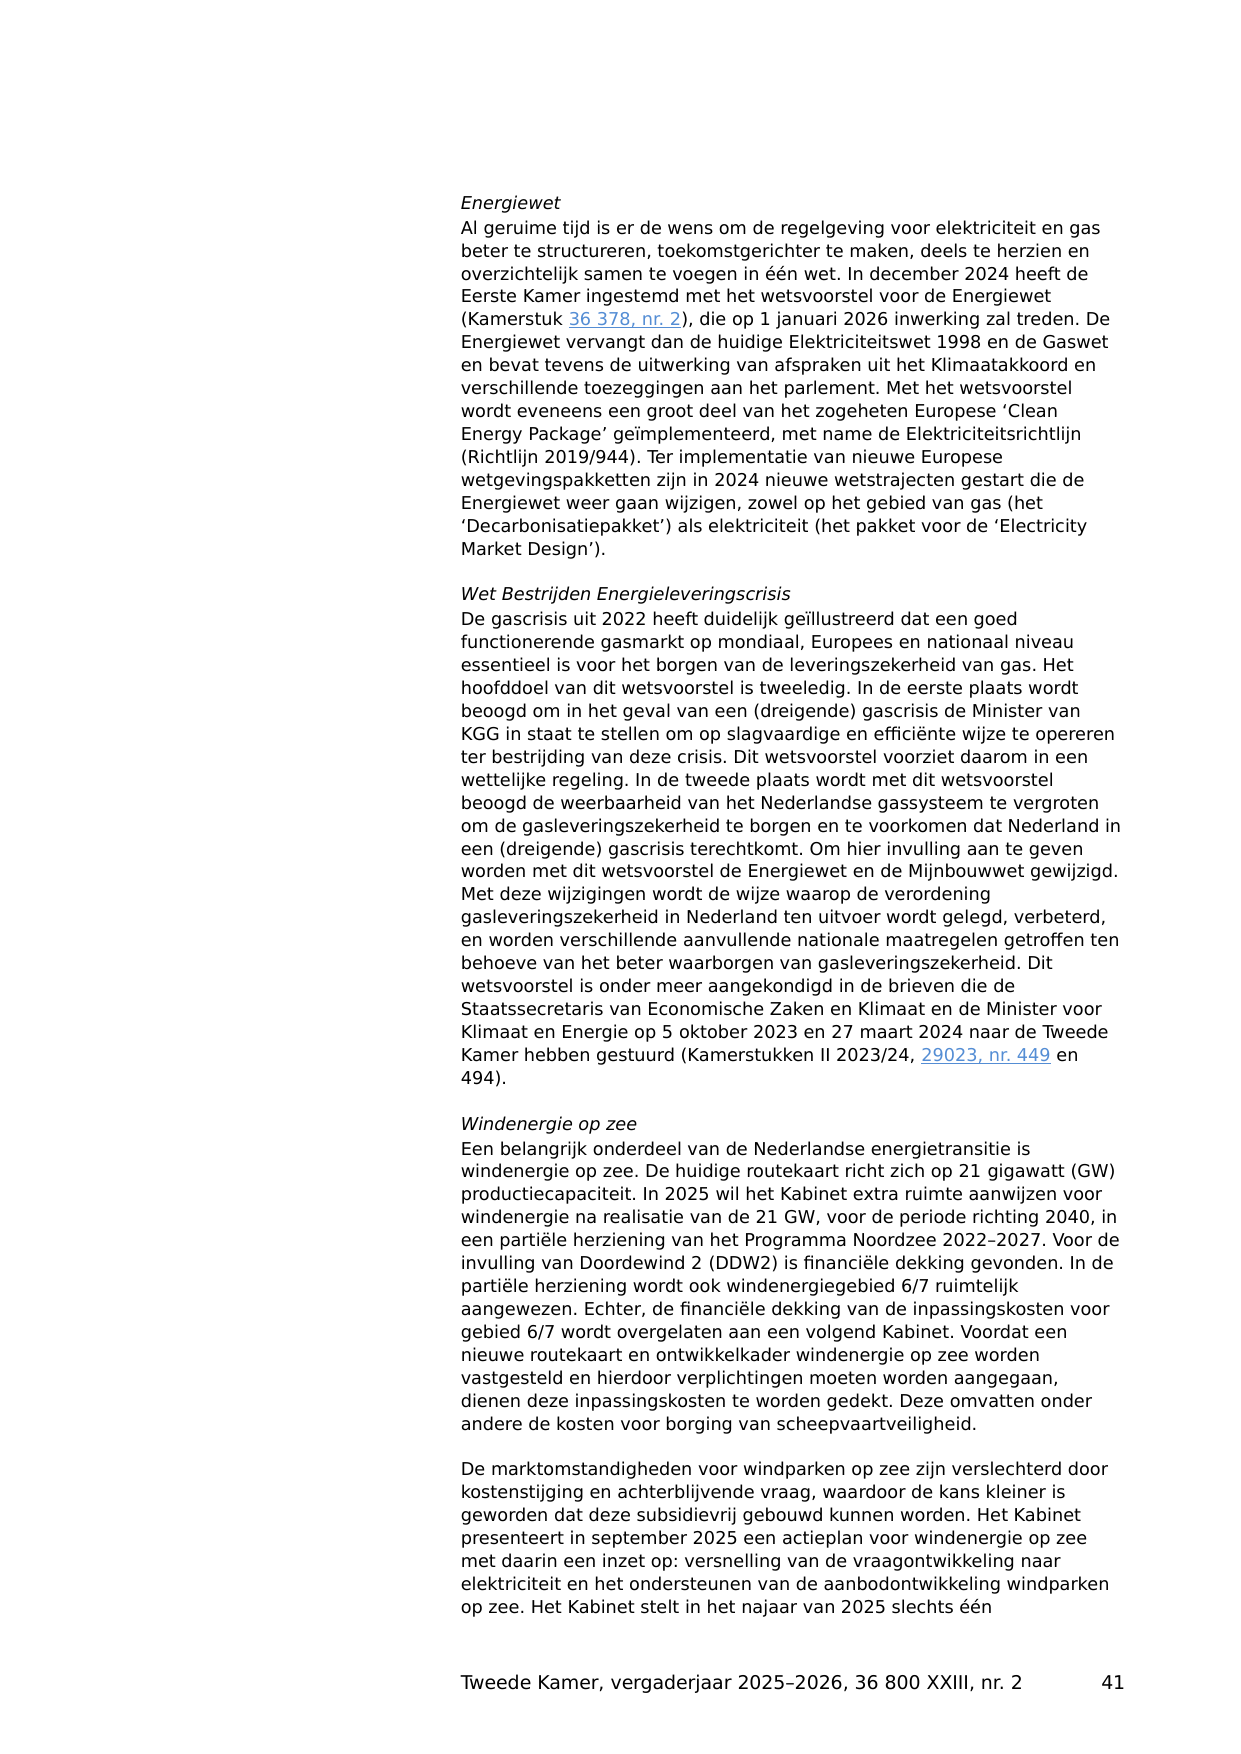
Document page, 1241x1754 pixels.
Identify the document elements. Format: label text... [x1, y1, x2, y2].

text De marktomstandigheden voor windparken op zee zijn verslechterd door kostenstijging en achterblijvende vraag, waardoor de kans kleiner is geworden dat deze subsidievrij gebouwd kunnen worden. Het Kabinet presenteert in september 2025 een actieplan voor windenergie op zee met daarin een inzet op: versnelling van de vraagontwikkeling naar elektriciteit en het ondersteunen van de aanbodontwikkeling windparken op zee. Het Kabinet stelt in het najaar van 2025 slechts één [461, 1457, 1125, 1618]
text Wet Bestrijden Energieleveringscrisis [461, 582, 1125, 605]
text Een belangrijk onderdeel van de Nederlandse energietransitie is windenergie op zee. De huidige routekaart richt zich op 21 gigawatt (GW) productiecapaciteit. In 2025 wil het Kabinet extra ruimte aanwijzen voor windenergie na realisatie van de 21 GW, voor de periode richting 2040, in een partiële herziening van het Programma Noordzee 2022–2027. Voor de invulling van Doordewind 2 (DDW2) is financiële dekking gevonden. In de partiële herziening wordt ook windenergiegebied 6/7 ruimtelijk aangewezen. Echter, de financiële dekking van de inpassingskosten voor gebied 6/7 wordt overgelaten aan een volgend Kabinet. Voordat een nieuwe routekaart en ontwikkelkader windenergie op zee worden vastgesteld en hierdoor verplichtingen moeten worden aangegaan, dienen deze inpassingskosten te worden gedekt. Deze omvatten onder andere de kosten voor borging van scheepvaartveiligheid. [461, 1137, 1125, 1434]
text Windenergie op zee [461, 1112, 1125, 1134]
text De gascrisis uit 2022 heeft duidelijk geïllustreerd dat een goed functionerende gasmarkt op mondiaal, Europees en nationaal niveau essentieel is voor het borgen van de leveringszekerheid van gas. Het hoofddoel van dit wetsvoorstel is tweeledig. In de eerste plaats wordt beoogd om in het geval van een (dreigende) gascrisis de Minister van KGG in staat te stellen om op slagvaardige en efficiënte wijze te opereren ter bestrijding van deze crisis. Dit wetsvoorstel voorziet daarom in een wettelijke regeling. In de tweede plaats wordt met dit wetsvoorstel beoogd de weerbaarheid van het Nederlandse gassysteem te vergroten om de gasleveringszekerheid te borgen en te voorkomen dat Nederland in een (dreigende) gascrisis terechtkomt. Om hier invulling aan te geven worden met dit wetsvoorstel de Energiewet en de Mijnbouwwet gewijzigd. Met deze wijzigingen wordt de wijze waarop de verordening gasleveringszekerheid in Nederland ten uitvoer wordt gelegd, verbeterd, en worden verschillende aanvullende nationale maatregelen getroffen ten behoeve van het beter waarborgen van gasleveringszekerheid. Dit wetsvoorstel is onder meer aangekondigd in de brieven die de Staatssecretaris van Economische Zaken en Klimaat en de Minister voor Klimaat en Energie op 5 oktober 2023 en 27 maart 2024 naar de Tweede Kamer hebben gestuurd (Kamerstukken II 2023/24, 29023, nr. 449 en 494). [461, 607, 1125, 1089]
text Energiewet [461, 191, 1125, 214]
text Al geruime tĳd is er de wens om de regelgeving voor elektriciteit en gas beter te structureren, toekomstgerichter te maken, deels te herzien en overzichtelĳk samen te voegen in één wet. In december 2024 heeft de Eerste Kamer ingestemd met het wetsvoorstel voor de Energiewet (Kamerstuk 36 378, nr. 2), die op 1 januari 2026 inwerking zal treden. De Energiewet vervangt dan de huidige Elektriciteitswet 1998 en de Gaswet en bevat tevens de uitwerking van afspraken uit het Klimaatakkoord en verschillende toezeggingen aan het parlement. Met het wetsvoorstel wordt eveneens een groot deel van het zogeheten Europese ‘Clean Energy Package’ geïmplementeerd, met name de Elektriciteitsrichtlĳn (Richtlĳn 2019/944). Ter implementatie van nieuwe Europese wetgevingspakketten zijn in 2024 nieuwe wetstrajecten gestart die de Energiewet weer gaan wijzigen, zowel op het gebied van gas (het ‘Decarbonisatiepakket’) als elektriciteit (het pakket voor de ‘Electricity Market Design’). [461, 216, 1125, 559]
